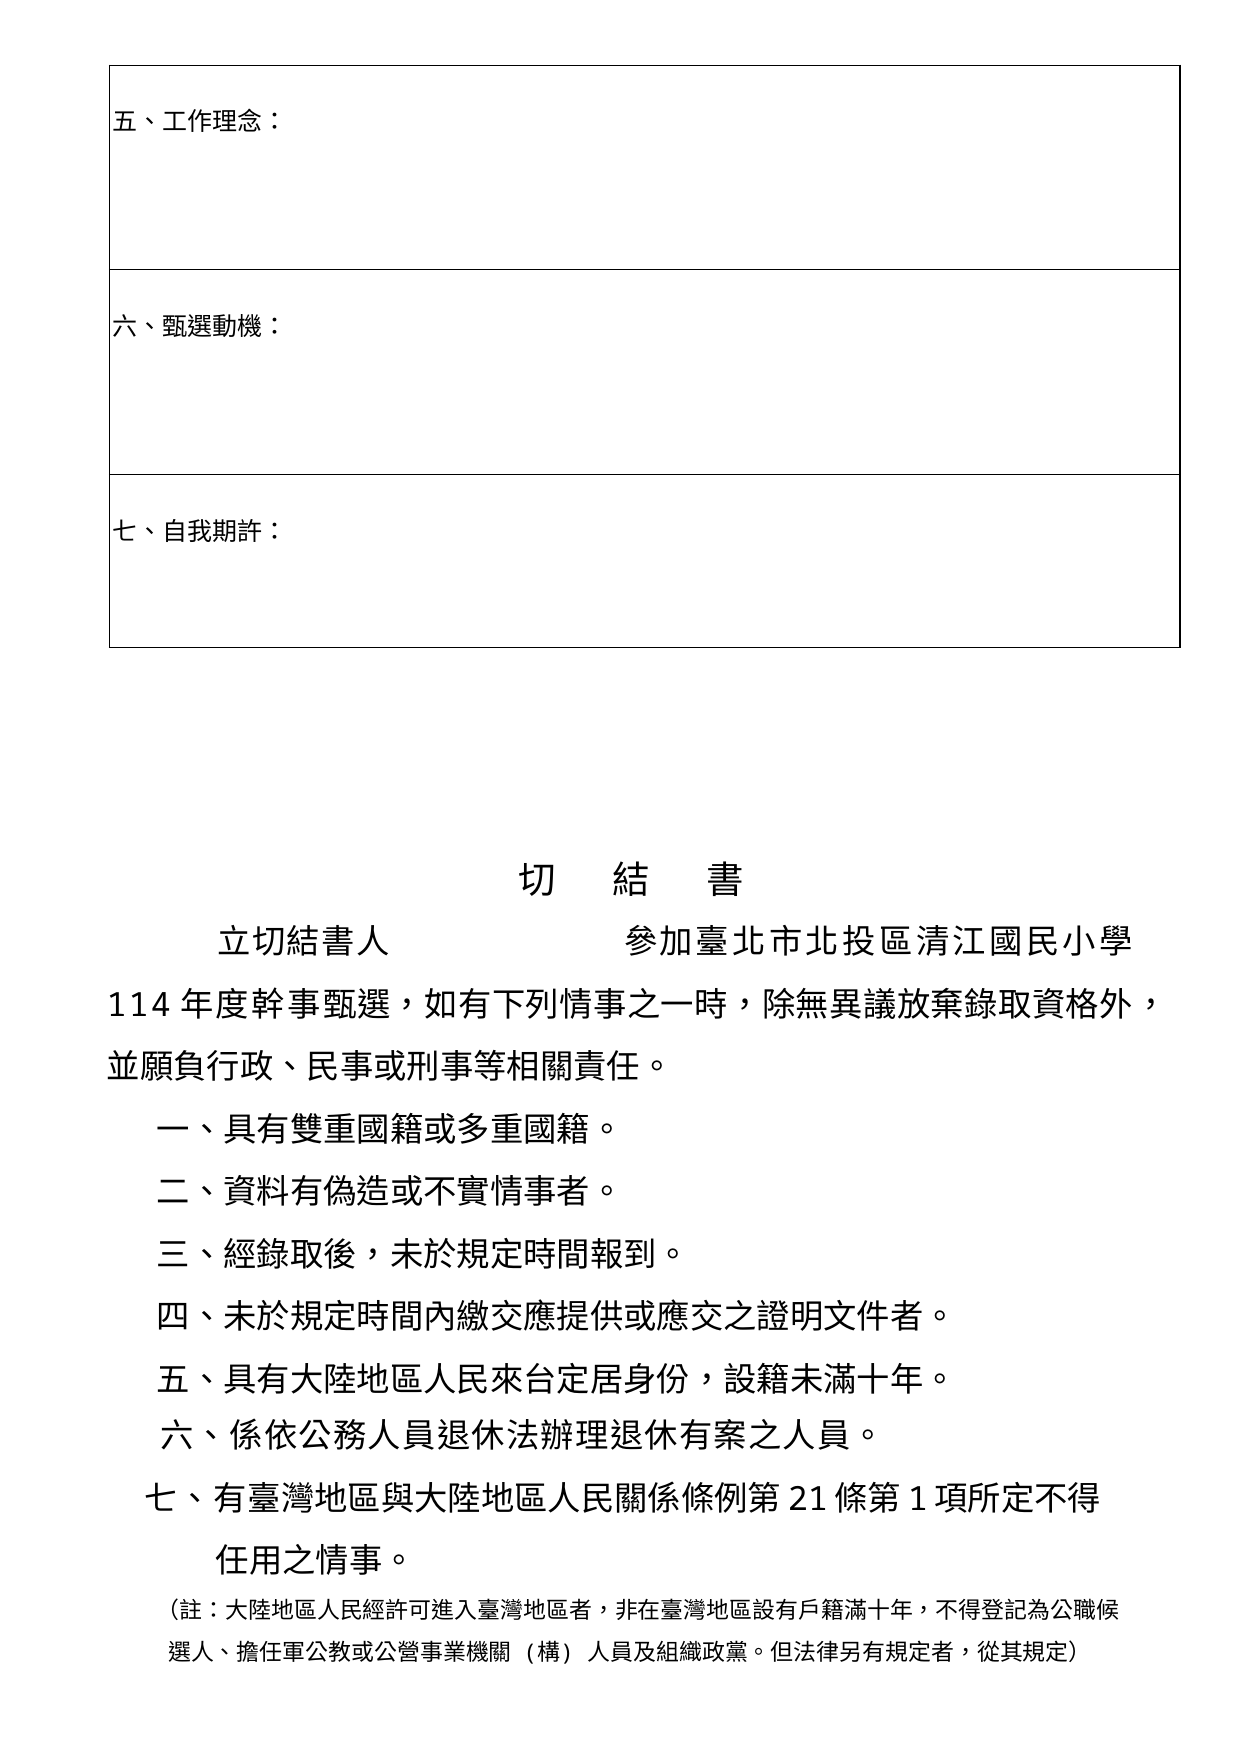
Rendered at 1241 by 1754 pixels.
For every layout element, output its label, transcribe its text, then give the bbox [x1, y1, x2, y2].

text 七、有臺灣地區與大陸地區人民關係條例第21條第1項所定不得任用之情事。 [144, 1460, 1134, 1585]
table_cell 六、甄選動機： [110, 270, 1179, 474]
text （註：大陸地區人民經許可進入臺灣地區者，非在臺灣地區設有戶籍滿十年，不得登記為公職候選人、擔任軍公教或公營事業機關 (構) 人員及組織政黨。但法律另有規定者，從其規定） [156, 1585, 1134, 1668]
text 四、未於規定時間內繳交應提供或應交之證明文件者。 [106, 1273, 1134, 1335]
text 三、經錄取後，未於規定時間報到。 [106, 1210, 1134, 1273]
text 一、具有雙重國籍或多重國籍。 [106, 1085, 1134, 1148]
table_cell 七、自我期許： [110, 475, 1179, 647]
text 五、具有大陸地區人民來台定居身份，設籍未滿十年。 [106, 1335, 1134, 1398]
text 二、資料有偽造或不實情事者。 [106, 1148, 1134, 1210]
text 切 結 書 [128, 835, 1134, 898]
table_cell 五、工作理念： [110, 66, 1179, 269]
text 立切結書人 參加臺北市北投區清江國民小學114年度幹事甄選，如有下列情事之一時，除無異議放棄錄取資格外，並願負行政、民事或刑事等相關責任。 [106, 898, 1134, 1085]
text 六、係依公務人員退休法辦理退休有案之人員。 [106, 1398, 1134, 1460]
